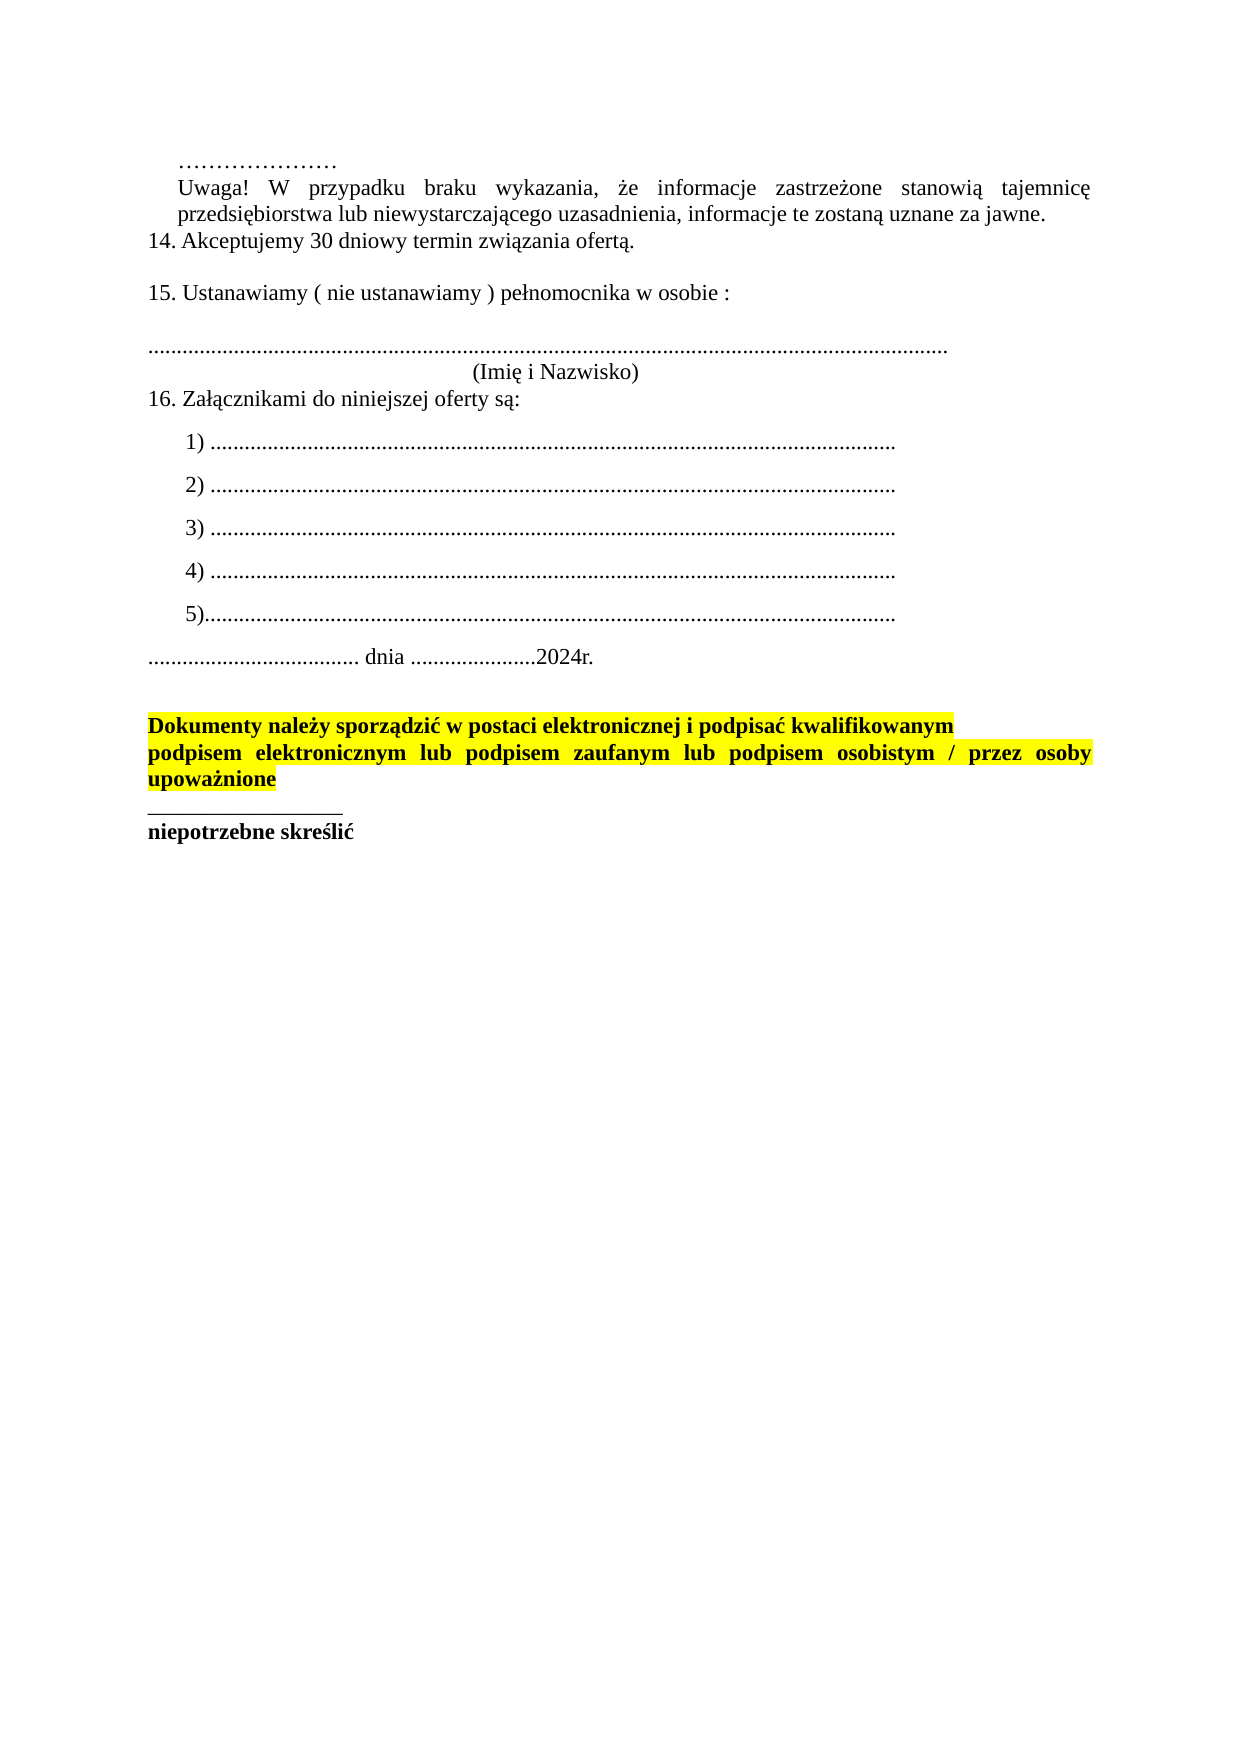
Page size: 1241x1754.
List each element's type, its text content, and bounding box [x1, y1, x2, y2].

text podpisem elektronicznym lub podpisem zaufanym lub podpisem osobistym / przez osoby upoważnione [148, 739, 1093, 791]
text _________________ [148, 791, 1093, 818]
text Uwaga! W przypadku braku wykazania, że informacje zastrzeżone stanowią tajemnicę przedsiębiorstwa lub niewystarczającego uzasadnienia, informacje te zostaną uznane za jawne. [177, 174, 1093, 227]
text 4) ........................................................................................................................ [185, 557, 1093, 583]
text (Imię i Nazwisko) [148, 358, 1093, 385]
text niepotrzebne skreślić [148, 818, 1093, 844]
text ............................................................................................................................................ [148, 332, 1093, 358]
text Dokumenty należy sporządzić w postaci elektronicznej i podpisać kwalifikowanym [148, 712, 1093, 739]
text 5)......................................................................................................................... [185, 600, 1093, 626]
text 1) ........................................................................................................................ [185, 428, 1093, 454]
text 3) ........................................................................................................................ [185, 514, 1093, 540]
text 16. Załącznikami do niniejszej oferty są: [148, 385, 1093, 411]
text 15. Ustanawiamy ( nie ustanawiamy ) pełnomocnika w osobie : [148, 279, 1093, 306]
text 2) ........................................................................................................................ [185, 471, 1093, 497]
text ………………… [177, 148, 1093, 174]
text 14. Akceptujemy 30 dniowy termin związania ofertą. [148, 227, 1093, 253]
text ..................................... dnia ......................2024r. [148, 643, 1093, 669]
